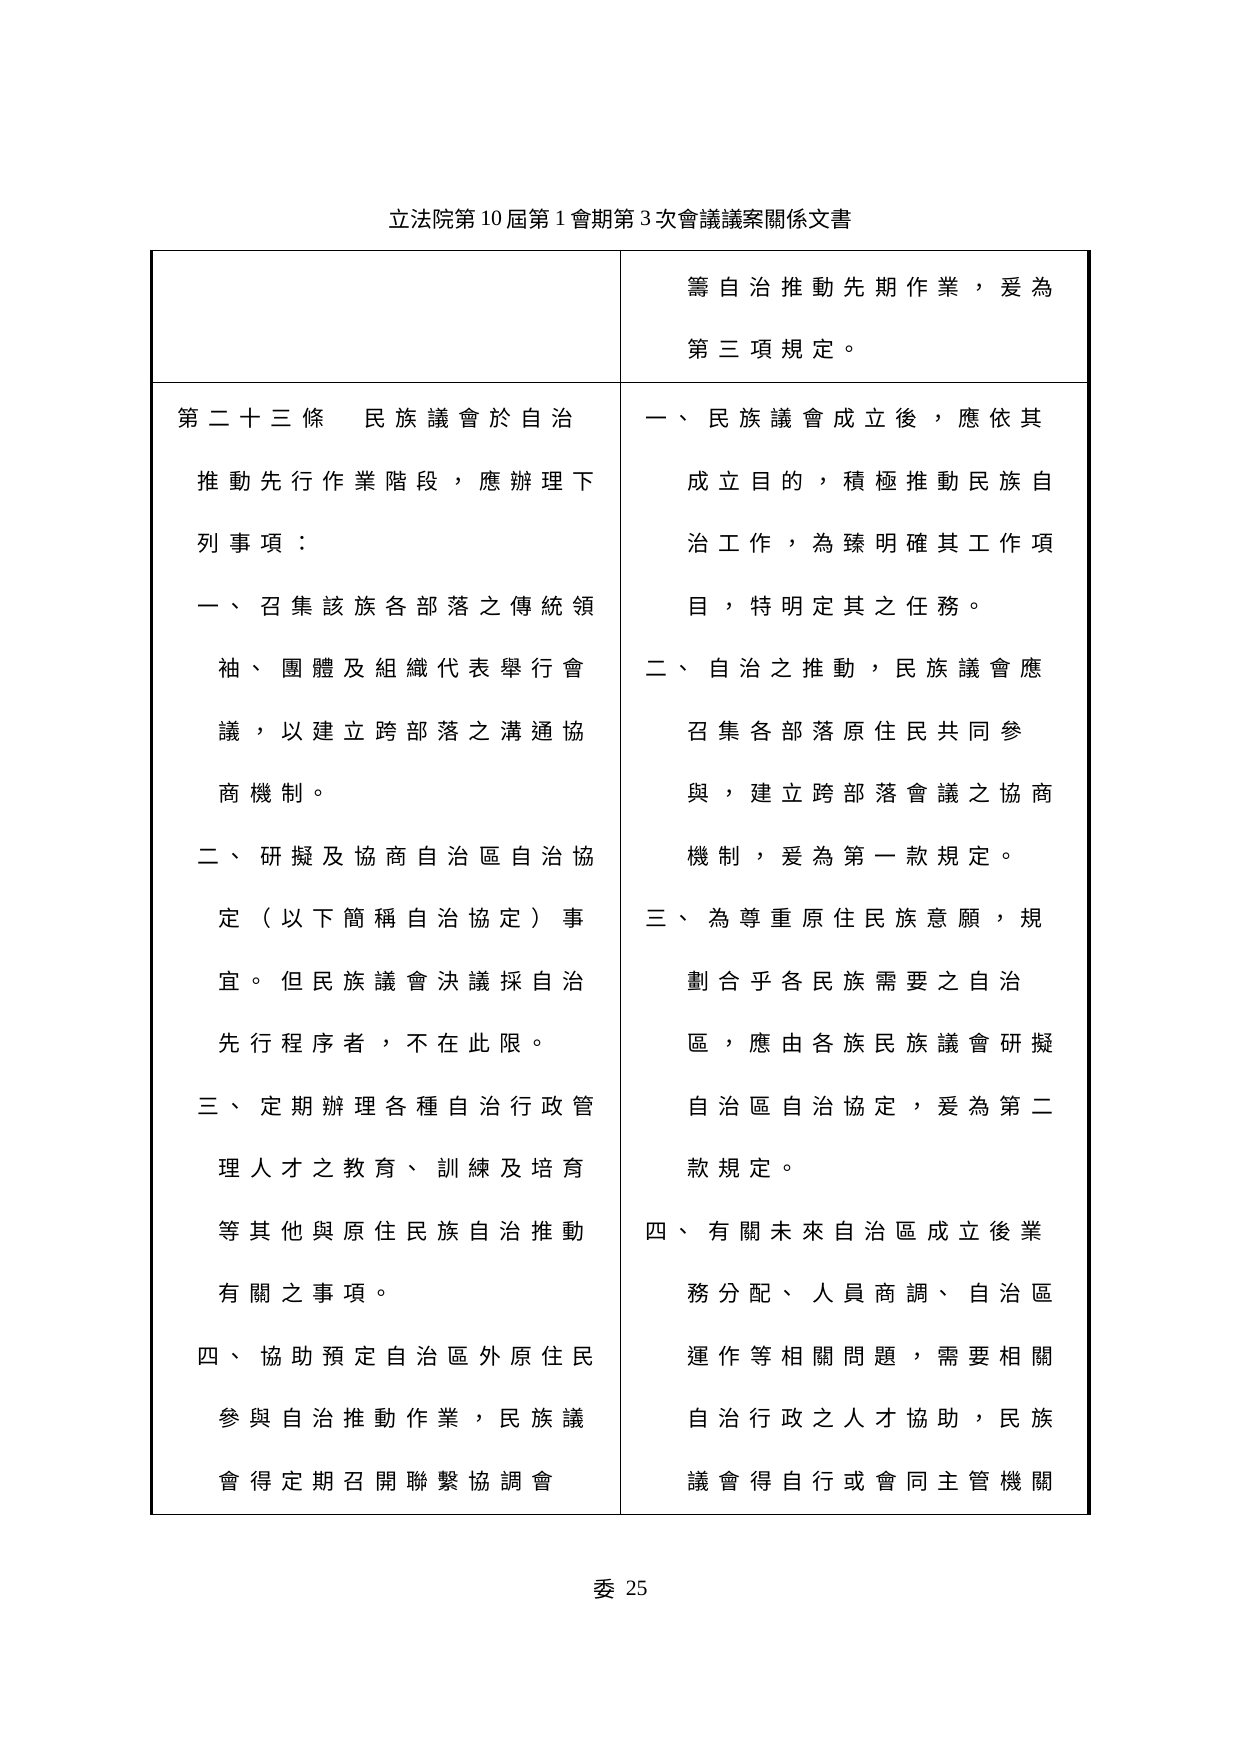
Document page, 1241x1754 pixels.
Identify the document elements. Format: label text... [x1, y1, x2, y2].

table_cell 籌自治推動先期作業，爰為第三項規定。 [621, 251, 1087, 382]
table_cell 一、民族議會成立後，應依其成立目的，積極推動民族自治工作，為臻明確其工作項目，特明定其之任務。 二、自治之推動，民族議會應召集各部落原住民共同參與，建立跨部落會議之協商機制，爰為第一款規定。 三、為尊重原住民族意願，規劃合乎各民族需要之自治區，應由各族民族議會研擬自治區自治協定，爰為第二款規定。 四、有關未來自治區成立後業務分配、人員商調、自治區運作等相關問題，需要相關自治行政之人才協助，民族議會得自行或會同主管機關 [621, 383, 1087, 1514]
table_cell [153, 251, 620, 382]
table_cell 第二十三條 民族議會於自治推動先行作業階段，應辦理下列事項： 一、召集該族各部落之傳統領袖、團體及組織代表舉行會議，以建立跨部落之溝通協商機制。 二、研擬及協商自治區自治協定（以下簡稱自治協定）事宜。但民族議會決議採自治先行程序者，不在此限。 三、定期辦理各種自治行政管理人才之教育、訓練及培育等其他與原住民族自治推動有關之事項。 四、協助預定自治區外原住民參與自治推動作業，民族議會得定期召開聯繫協調會 [153, 383, 620, 1514]
